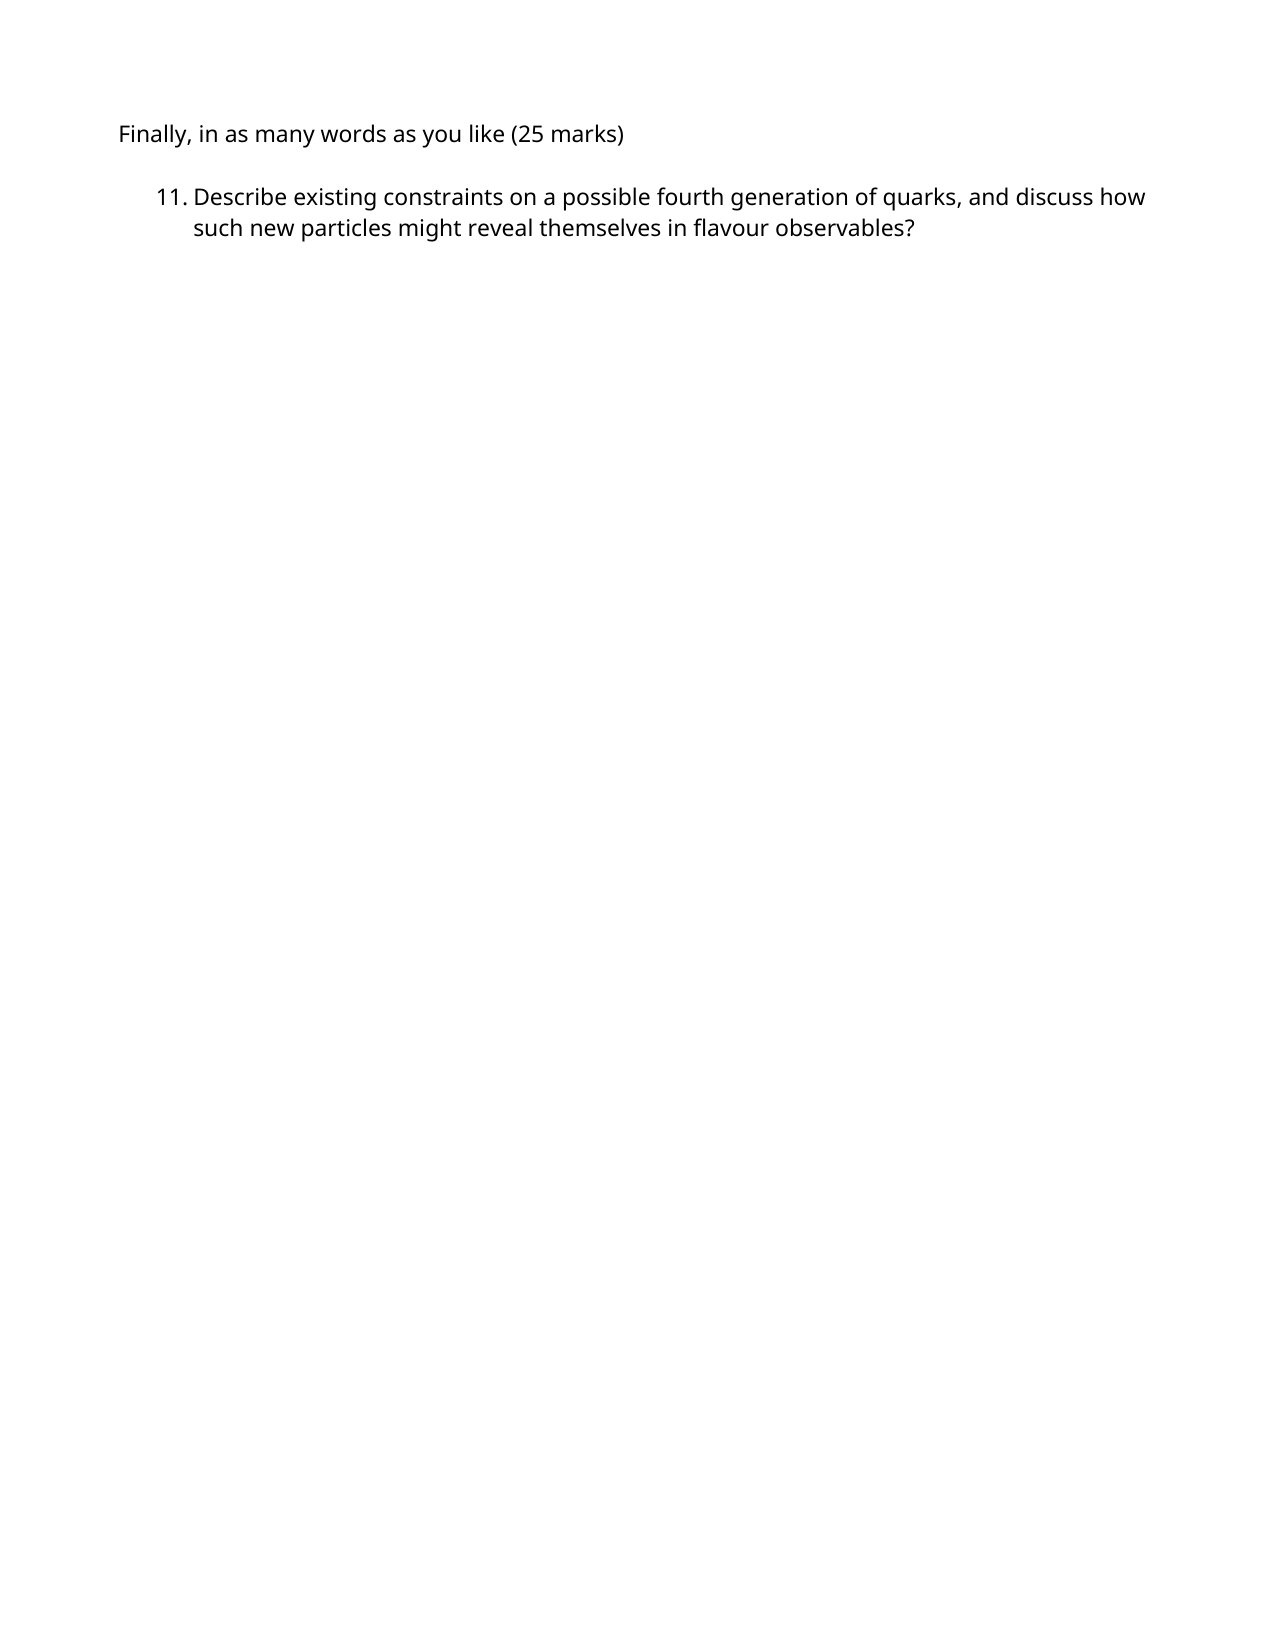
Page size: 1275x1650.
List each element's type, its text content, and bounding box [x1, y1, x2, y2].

text Finally, in as many words as you like (25 marks) [118, 118, 1157, 149]
list Describe existing constraints on a possible fourth generation of quarks, and discuss how such new particles might reveal themselves in flavour observables? [156, 181, 1157, 243]
